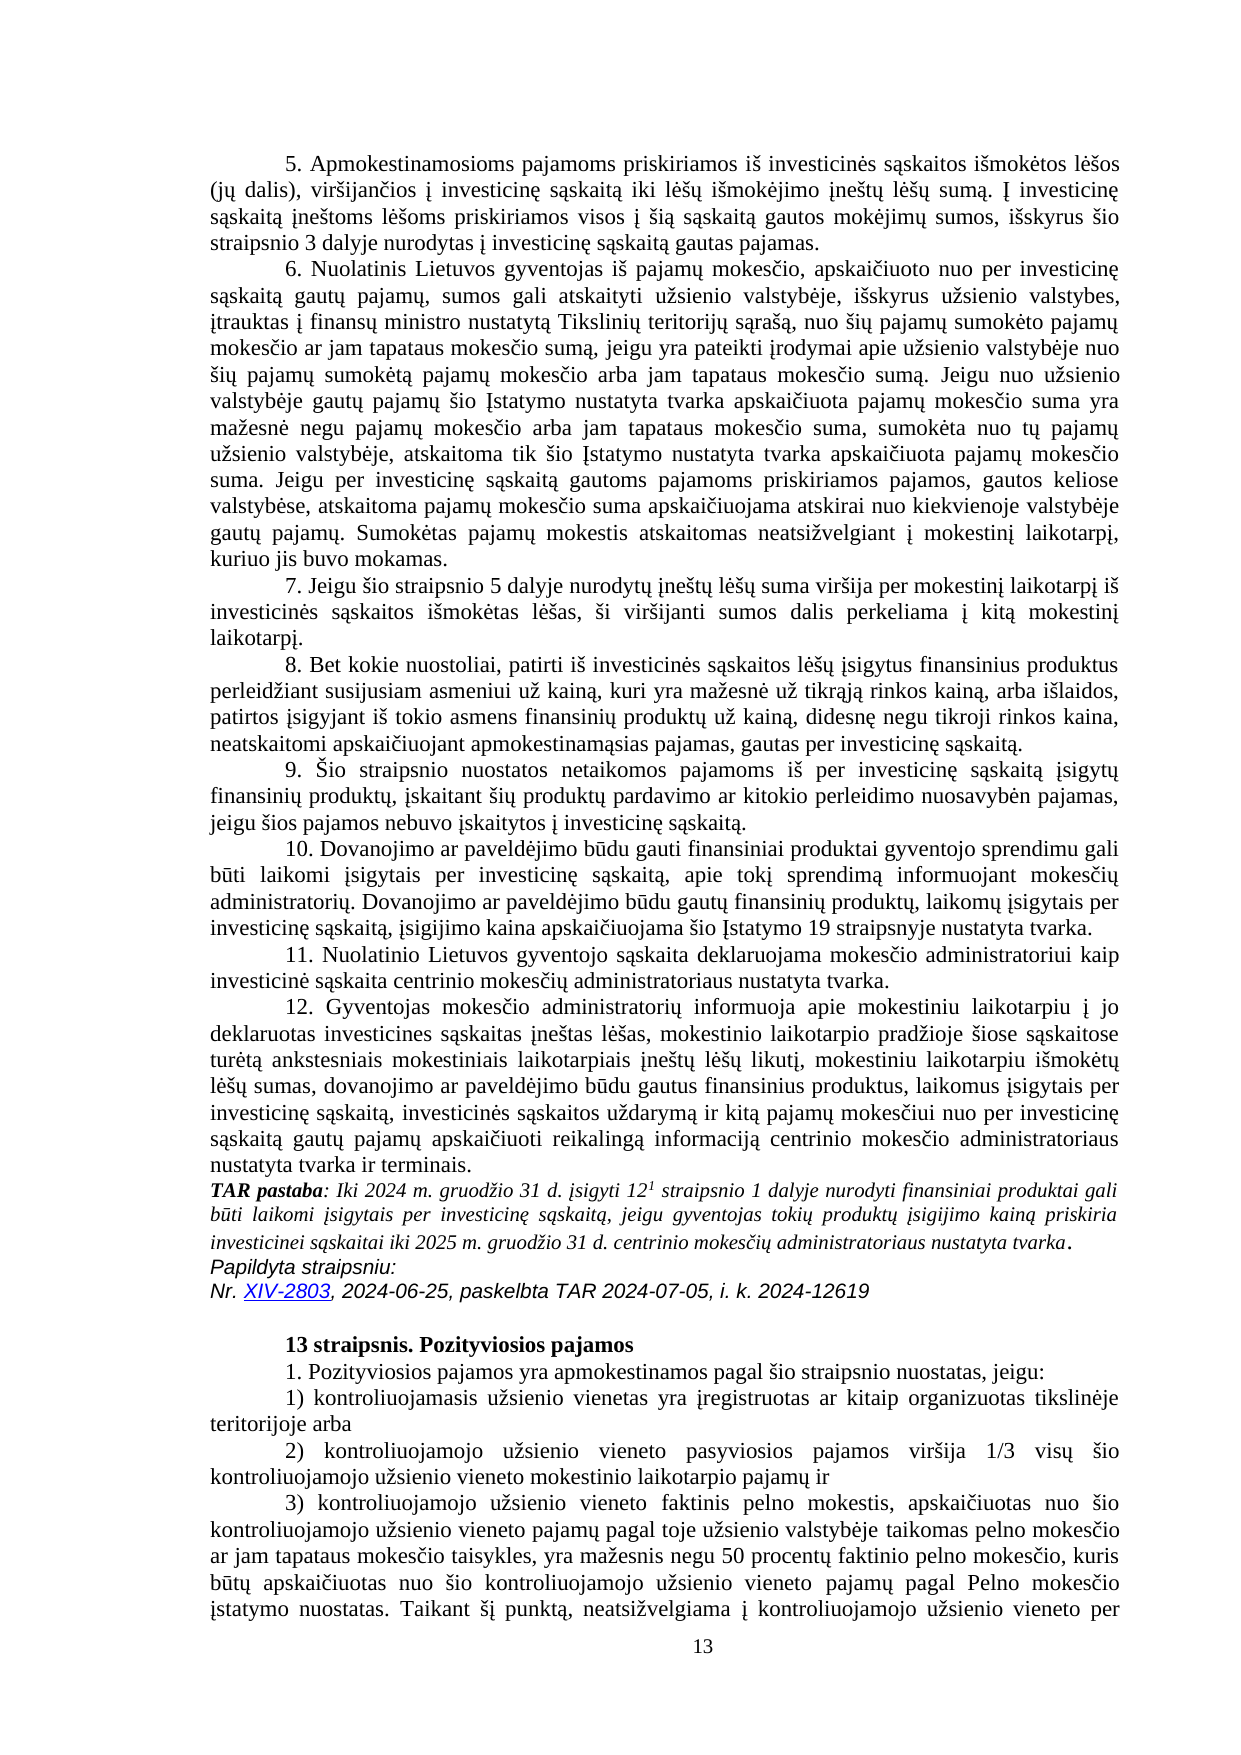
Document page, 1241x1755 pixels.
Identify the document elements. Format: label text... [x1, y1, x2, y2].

text 11. Nuolatinio Lietuvos gyventojo sąskaita deklaruojama mokesčio administratoriui kaip investicinė sąskaita centrinio mokesčių administratoriaus nustatyta tvarka. [210, 941, 1120, 993]
text 3) kontroliuojamojo užsienio vieneto faktinis pelno mokestis, apskaičiuotas nuo šio kontroliuojamojo užsienio vieneto pajamų pagal toje užsienio valstybėje taikomas pelno mokesčio ar jam tapataus mokesčio taisykles, yra mažesnis negu 50 procentų faktinio pelno mokesčio, kuris būtų apskaičiuotas nuo šio kontroliuojamojo užsienio vieneto pajamų pagal Pelno mokesčio įstatymo nuostatas. Taikant šį punktą, neatsižvelgiama į kontroliuojamojo užsienio vieneto per [210, 1489, 1120, 1621]
text Papildyta straipsniu: [210, 1255, 1120, 1279]
text 1) kontroliuojamasis užsienio vienetas yra įregistruotas ar kitaip organizuotas tikslinėje teritorijoje arba [210, 1384, 1120, 1437]
text 9. Šio straipsnio nuostatos netaikomos pajamoms iš per investicinę sąskaitą įsigytų finansinių produktų, įskaitant šių produktų pardavimo ar kitokio perleidimo nuosavybėn pajamas, jeigu šios pajamos nebuvo įskaitytos į investicinę sąskaitą. [210, 756, 1120, 835]
text 7. Jeigu šio straipsnio 5 dalyje nurodytų įneštų lėšų suma viršija per mokestinį laikotarpį iš investicinės sąskaitos išmokėtas lėšas, ši viršijanti sumos dalis perkeliama į kitą mokestinį laikotarpį. [210, 572, 1120, 651]
text 13 straipsnis. Pozityviosios pajamos [210, 1331, 1120, 1358]
text 1. Pozityviosios pajamos yra apmokestinamos pagal šio straipsnio nuostatas, jeigu: [210, 1358, 1120, 1384]
text TAR pastaba: Iki 2024 m. gruodžio 31 d. įsigyti 121 straipsnio 1 dalyje nurodyti finansiniai produktai gali būti laikomi įsigytais per investicinę sąskaitą, jeigu gyventojas tokių produktų įsigijimo kainą priskiria investicinei sąskaitai iki 2025 m. gruodžio 31 d. centrinio mokesčių administratoriaus nustatyta tvarka. [210, 1178, 1120, 1255]
text 5. Apmokestinamosioms pajamoms priskiriamos iš investicinės sąskaitos išmokėtos lėšos (jų dalis), viršijančios į investicinę sąskaitą iki lėšų išmokėjimo įneštų lėšų sumą. Į investicinę sąskaitą įneštoms lėšoms priskiriamos visos į šią sąskaitą gautos mokėjimų sumos, išskyrus šio straipsnio 3 dalyje nurodytas į investicinę sąskaitą gautas pajamas. [210, 150, 1120, 255]
text 8. Bet kokie nuostoliai, patirti iš investicinės sąskaitos lėšų įsigytus finansinius produktus perleidžiant susijusiam asmeniui už kainą, kuri yra mažesnė už tikrąją rinkos kainą, arba išlaidos, patirtos įsigyjant iš tokio asmens finansinių produktų už kainą, didesnę negu tikroji rinkos kaina, neatskaitomi apskaičiuojant apmokestinamąsias pajamas, gautas per investicinę sąskaitą. [210, 651, 1120, 756]
text Nr. XIV-2803, 2024-06-25, paskelbta TAR 2024-07-05, i. k. 2024-12619 [210, 1279, 1120, 1303]
text 10. Dovanojimo ar paveldėjimo būdu gauti finansiniai produktai gyventojo sprendimu gali būti laikomi įsigytais per investicinę sąskaitą, apie tokį sprendimą informuojant mokesčių administratorių. Dovanojimo ar paveldėjimo būdu gautų finansinių produktų, laikomų įsigytais per investicinę sąskaitą, įsigijimo kaina apskaičiuojama šio Įstatymo 19 straipsnyje nustatyta tvarka. [210, 835, 1120, 941]
text 12. Gyventojas mokesčio administratorių informuoja apie mokestiniu laikotarpiu į jo deklaruotas investicines sąskaitas įneštas lėšas, mokestinio laikotarpio pradžioje šiose sąskaitose turėtą ankstesniais mokestiniais laikotarpiais įneštų lėšų likutį, mokestiniu laikotarpiu išmokėtų lėšų sumas, dovanojimo ar paveldėjimo būdu gautus finansinius produktus, laikomus įsigytais per investicinę sąskaitą, investicinės sąskaitos uždarymą ir kitą pajamų mokesčiui nuo per investicinę sąskaitą gautų pajamų apskaičiuoti reikalingą informaciją centrinio mokesčio administratoriaus nustatyta tvarka ir terminais. [210, 993, 1120, 1178]
text 6. Nuolatinis Lietuvos gyventojas iš pajamų mokesčio, apskaičiuoto nuo per investicinę sąskaitą gautų pajamų, sumos gali atskaityti užsienio valstybėje, išskyrus užsienio valstybes, įtrauktas į finansų ministro nustatytą Tikslinių teritorijų sąrašą, nuo šių pajamų sumokėto pajamų mokesčio ar jam tapataus mokesčio sumą, jeigu yra pateikti įrodymai apie užsienio valstybėje nuo šių pajamų sumokėtą pajamų mokesčio arba jam tapataus mokesčio sumą. Jeigu nuo užsienio valstybėje gautų pajamų šio Įstatymo nustatyta tvarka apskaičiuota pajamų mokesčio suma yra mažesnė negu pajamų mokesčio arba jam tapataus mokesčio suma, sumokėta nuo tų pajamų užsienio valstybėje, atskaitoma tik šio Įstatymo nustatyta tvarka apskaičiuota pajamų mokesčio suma. Jeigu per investicinę sąskaitą gautoms pajamoms priskiriamos pajamos, gautos keliose valstybėse, atskaitoma pajamų mokesčio suma apskaičiuojama atskirai nuo kiekvienoje valstybėje gautų pajamų. Sumokėtas pajamų mokestis atskaitomas neatsižvelgiant į mokestinį laikotarpį, kuriuo jis buvo mokamas. [210, 255, 1120, 572]
text 2) kontroliuojamojo užsienio vieneto pasyviosios pajamos viršija 1/3 visų šio kontroliuojamojo užsienio vieneto mokestinio laikotarpio pajamų ir [210, 1437, 1120, 1489]
